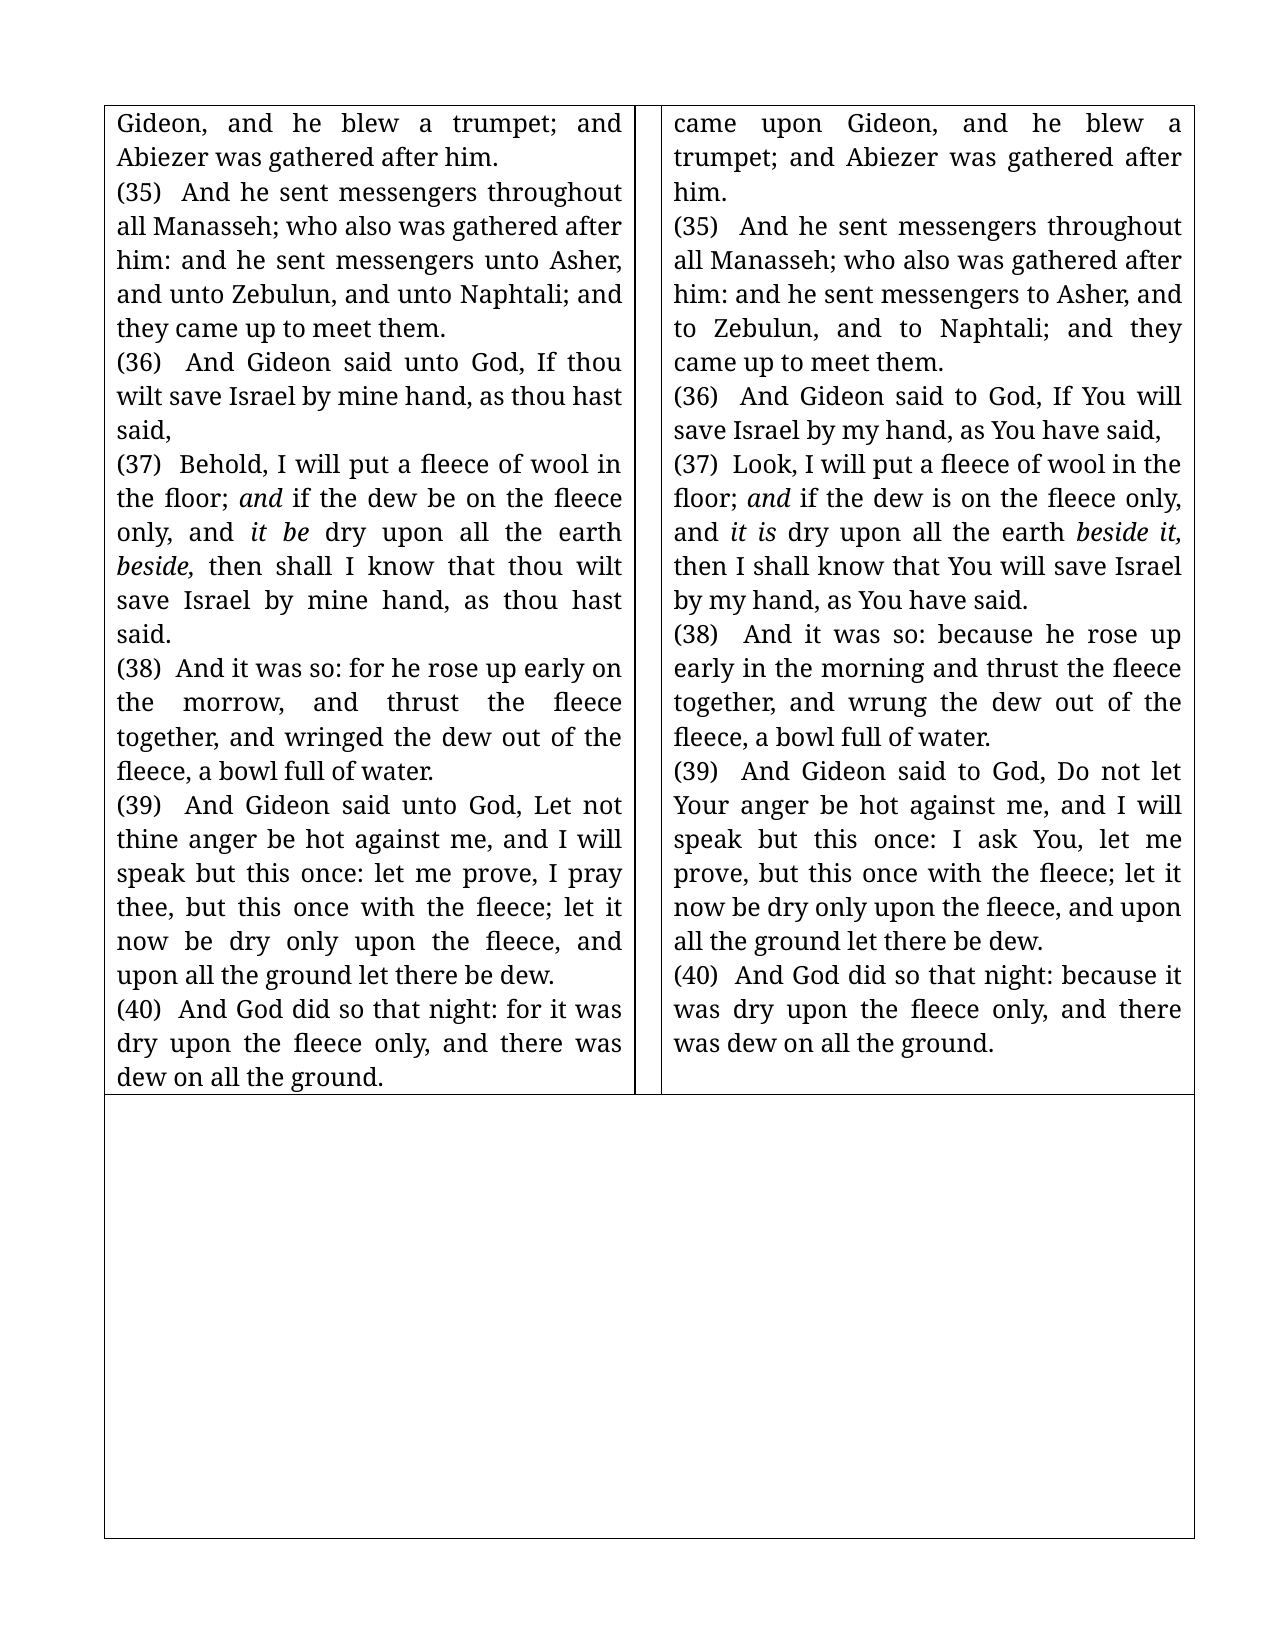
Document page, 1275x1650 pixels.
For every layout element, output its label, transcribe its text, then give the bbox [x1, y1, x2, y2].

table_cell [636, 106, 661, 1094]
table_cell Gideon, and he blew a trumpet; and Abiezer was gathered after him. (35) And he sent messengers throughout all Manasseh; who also was gathered after him: and he sent messengers unto Asher, and unto Zebulun, and unto Naphtali; and they came up to meet them. (36) And Gideon said unto God, If thou wilt save Israel by mine hand, as thou hast said, (37) Behold, I will put a fleece of wool in the floor; and if the dew be on the fleece only, and it be dry upon all the earth beside, then shall I know that thou wilt save Israel by mine hand, as thou hast said. (38) And it was so: for he rose up early on the morrow, and thrust the fleece together, and wringed the dew out of the fleece, a bowl full of water. (39) And Gideon said unto God, Let not thine anger be hot against me, and I will speak but this once: let me prove, I pray thee, but this once with the fleece; let it now be dry only upon the fleece, and upon all the ground let there be dew. (40) And God did so that night: for it was dry upon the fleece only, and there was dew on all the ground. [105, 106, 634, 1094]
table_cell came upon Gideon, and he blew a trumpet; and Abiezer was gathered after him. (35) And he sent messengers throughout all Manasseh; who also was gathered after him: and he sent messengers to Asher, and to Zebulun, and to Naphtali; and they came up to meet them. (36) And Gideon said to God, If You will save Israel by my hand, as You have said, (37) Look, I will put a fleece of wool in the floor; and if the dew is on the fleece only, and it is dry upon all the earth beside it, then I shall know that You will save Israel by my hand, as You have said. (38) And it was so: because he rose up early in the morning and thrust the fleece together, and wrung the dew out of the fleece, a bowl full of water. (39) And Gideon said to God, Do not let Your anger be hot against me, and I will speak but this once: I ask You, let me prove, but this once with the fleece; let it now be dry only upon the fleece, and upon all the ground let there be dew. (40) And God did so that night: because it was dry upon the fleece only, and there was dew on all the ground. [662, 106, 1194, 1094]
table_cell [105, 1095, 1194, 1538]
